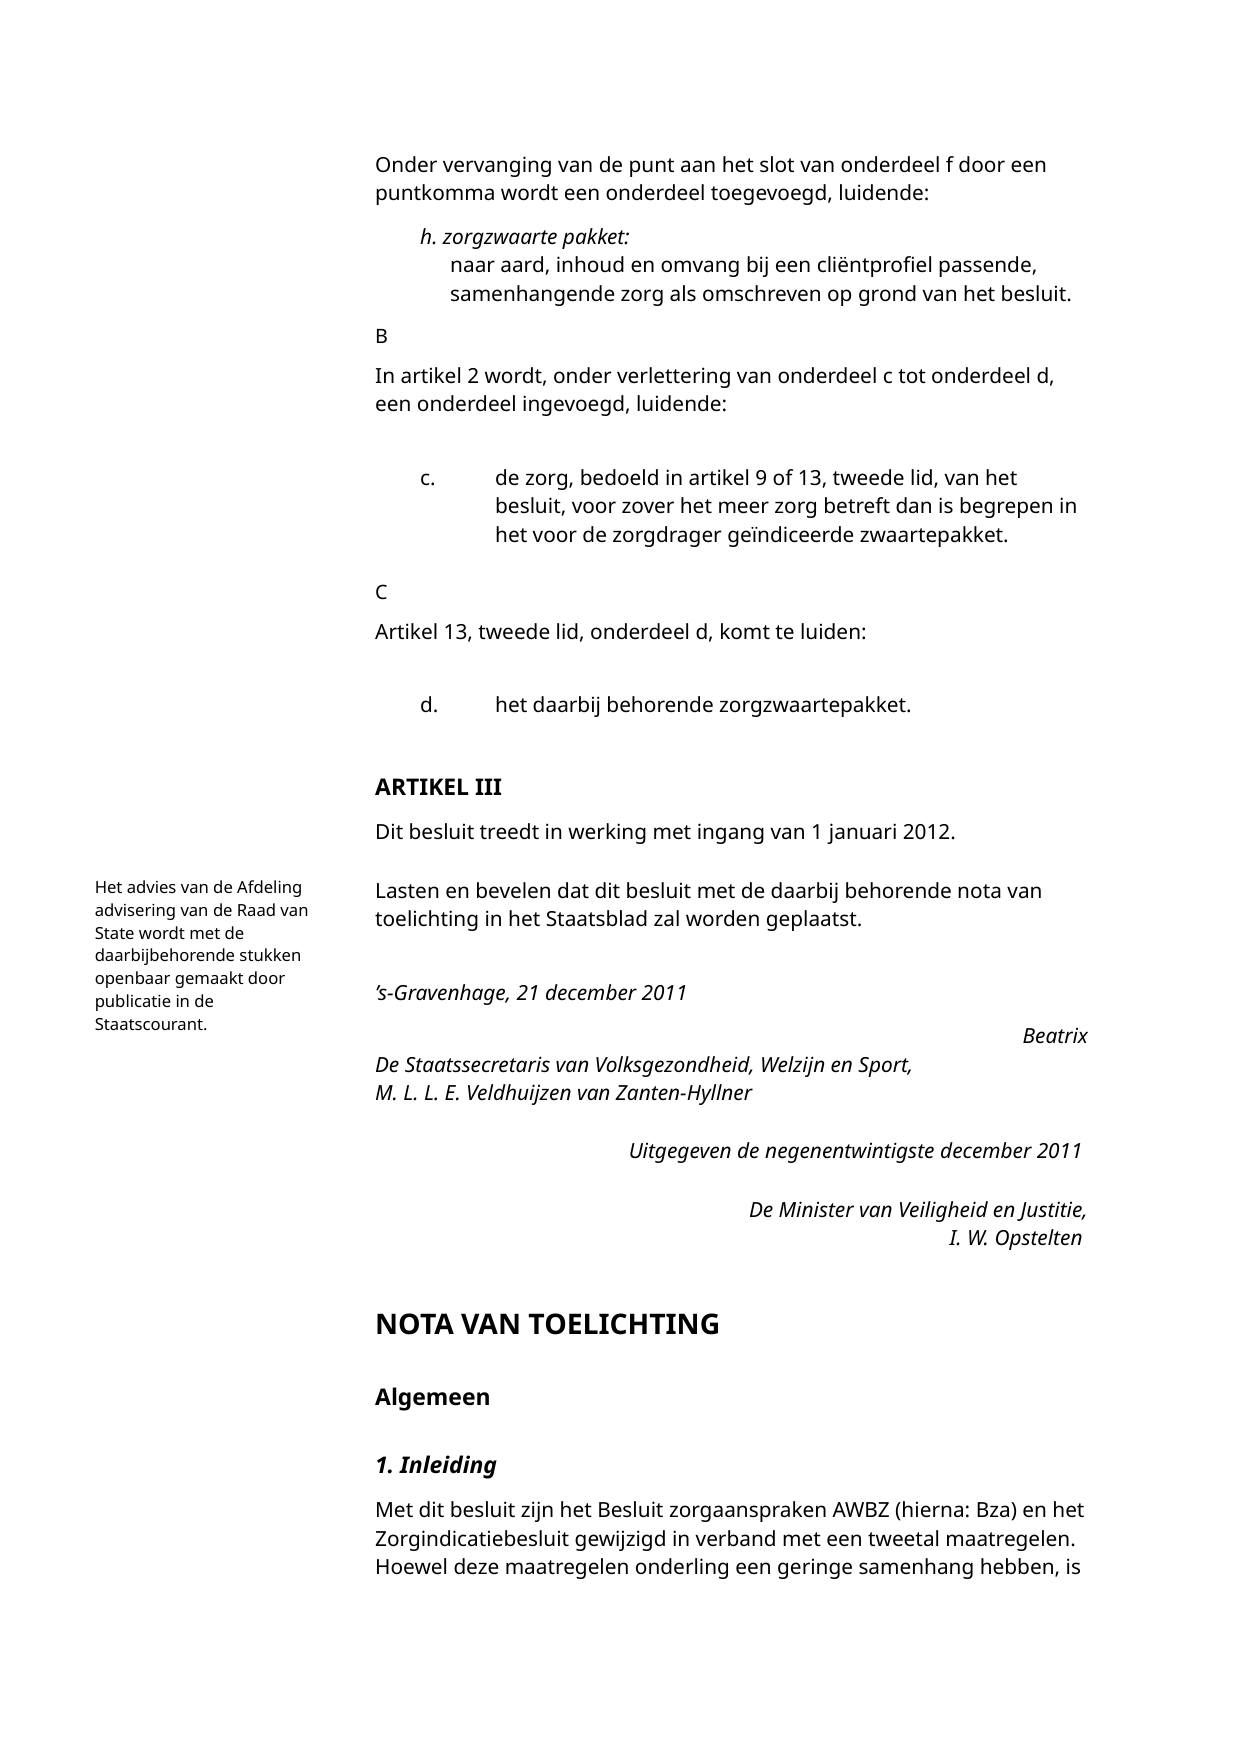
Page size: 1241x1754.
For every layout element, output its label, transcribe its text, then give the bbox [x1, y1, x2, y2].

text Uitgegeven de negenentwintigste december 2011 [375, 1137, 1090, 1165]
text C [375, 578, 1090, 605]
text naar aard, inhoud en omvang bij een cliëntprofiel passende, samenhangende zorg als omschreven op grond van het besluit. [450, 250, 1090, 307]
subtitle 1. Inleiding [375, 1449, 1090, 1481]
text B [375, 322, 1090, 349]
text De Staatssecretaris van Volksgezondheid, Welzijn en Sport, [375, 1050, 1090, 1078]
list de zorg, bedoeld in artikel 9 of 13, tweede lid, van het besluit, voor zover het meer zorg betreft dan is begrepen in het voor de zorgdrager geïndiceerde zwaartepakket. [420, 463, 1090, 548]
text Beatrix [375, 1021, 1090, 1050]
text Met dit besluit zijn het Besluit zorgaanspraken AWBZ (hierna: Bza) en het Zorgindicatiebesluit gewijzigd in verband met een tweetal maatregelen. Hoewel deze maatregelen onderling een geringe samenhang hebben, is [375, 1496, 1090, 1581]
text Onder vervanging van de punt aan het slot van onderdeel f door een puntkomma wordt een onderdeel toegevoegd, luidende: [375, 150, 1090, 207]
text Lasten en bevelen dat dit besluit met de daarbij behorende nota van toelichting in het Staatsblad zal worden geplaatst. [375, 876, 1090, 933]
list het daarbij behorende zorgzwaartepakket. [420, 690, 1090, 719]
subtitle Algemeen [375, 1381, 1090, 1412]
subtitle ARTIKEL III [375, 771, 1090, 802]
text Artikel 13, tweede lid, onderdeel d, komt te luiden: [375, 617, 1090, 645]
subtitle NOTA VAN TOELICHTING [375, 1304, 1090, 1343]
text M. L. L. E. Veldhuijzen van Zanten-Hyllner [375, 1078, 1090, 1107]
text ’s-Gravenhage, 21 december 2011 [375, 978, 1090, 1006]
text I. W. Opstelten [375, 1223, 1090, 1252]
text De Minister van Veiligheid en Justitie, [375, 1195, 1090, 1223]
text h. zorgzwaarte pakket: [420, 222, 1090, 250]
text Dit besluit treedt in werking met ingang van 1 januari 2012. [375, 817, 1090, 846]
text Het advies van de Afdeling advisering van de Raad van State wordt met de daarbijbehorende stukken openbaar gemaakt door publicatie in de Staatscourant. [94, 876, 328, 1035]
text In artikel 2 wordt, onder verlettering van onderdeel c tot onderdeel d, een onderdeel ingevoegd, luidende: [375, 361, 1090, 418]
